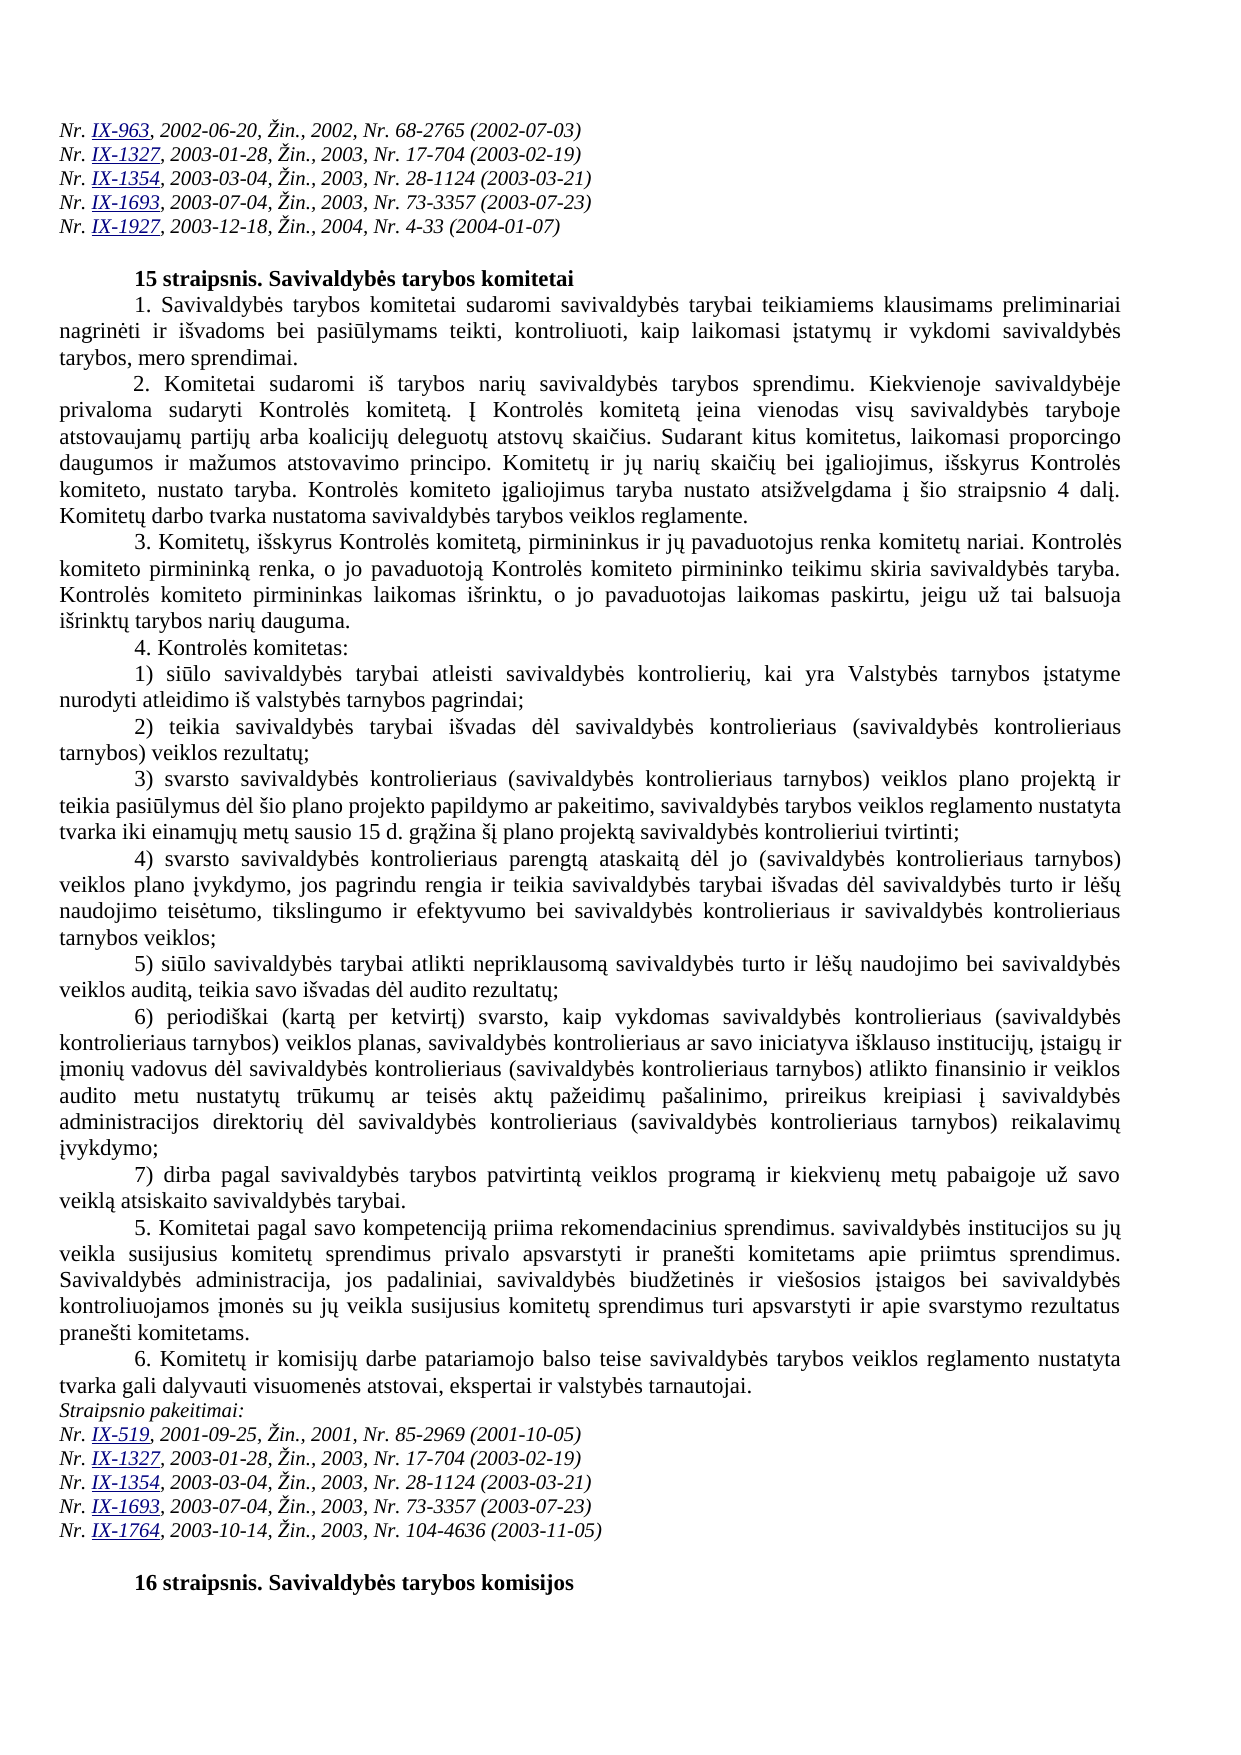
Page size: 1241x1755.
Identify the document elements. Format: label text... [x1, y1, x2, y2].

text 7) dirba pagal savivaldybės tarybos patvirtintą veiklos programą ir kiekvienų metų pabaigoje už savo veiklą atsiskaito savivaldybės tarybai. [59, 1161, 1122, 1213]
text Nr. IX-1764, 2003-10-14, Žin., 2003, Nr. 104-4636 (2003-11-05) [59, 1518, 1122, 1542]
text 5) siūlo savivaldybės tarybai atlikti nepriklausomą savivaldybės turto ir lėšų naudojimo bei savivaldybės veiklos auditą, teikia savo išvadas dėl audito rezultatų; [59, 950, 1122, 1003]
text 4. Kontrolės komitetas: [59, 634, 1122, 660]
text 2. Komitetai sudaromi iš tarybos narių savivaldybės tarybos sprendimu. Kiekvienoje savivaldybėje privaloma sudaryti Kontrolės komitetą. Į Kontrolės komitetą įeina vienodas visų savivaldybės taryboje atstovaujamų partijų arba koalicijų deleguotų atstovų skaičius. Sudarant kitus komitetus, laikomasi proporcingo daugumos ir mažumos atstovavimo principo. Komitetų ir jų narių skaičių bei įgaliojimus, išskyrus Kontrolės komiteto, nustato taryba. Kontrolės komiteto įgaliojimus taryba nustato atsižvelgdama į šio straipsnio 4 dalį. Komitetų darbo tvarka nustatoma savivaldybės tarybos veiklos reglamente. [59, 370, 1122, 528]
text Nr. IX-1327, 2003-01-28, Žin., 2003, Nr. 17-704 (2003-02-19) [59, 142, 1122, 166]
text Nr. IX-963, 2002-06-20, Žin., 2002, Nr. 68-2765 (2002-07-03) [59, 118, 1122, 142]
text 6. Komitetų ir komisijų darbe patariamojo balso teise savivaldybės tarybos veiklos reglamento nustatyta tvarka gali dalyvauti visuomenės atstovai, ekspertai ir valstybės tarnautojai. [59, 1345, 1122, 1398]
text 16 straipsnis. Savivaldybės tarybos komisijos [59, 1569, 1122, 1595]
text Nr. IX-1354, 2003-03-04, Žin., 2003, Nr. 28-1124 (2003-03-21) [59, 1470, 1122, 1494]
text 1) siūlo savivaldybės tarybai atleisti savivaldybės kontrolierių, kai yra Valstybės tarnybos įstatyme nurodyti atleidimo iš valstybės tarnybos pagrindai; [59, 660, 1122, 713]
text 1. Savivaldybės tarybos komitetai sudaromi savivaldybės tarybai teikiamiems klausimams preliminariai nagrinėti ir išvadoms bei pasiūlymams teikti, kontroliuoti, kaip laikomasi įstatymų ir vykdomi savivaldybės tarybos, mero sprendimai. [59, 291, 1122, 370]
text 3. Komitetų, išskyrus Kontrolės komitetą, pirmininkus ir jų pavaduotojus renka komitetų nariai. Kontrolės komiteto pirmininką renka, o jo pavaduotoją Kontrolės komiteto pirmininko teikimu skiria savivaldybės taryba. Kontrolės komiteto pirmininkas laikomas išrinktu, o jo pavaduotojas laikomas paskirtu, jeigu už tai balsuoja išrinktų tarybos narių dauguma. [59, 528, 1122, 634]
text Nr. IX-1693, 2003-07-04, Žin., 2003, Nr. 73-3357 (2003-07-23) [59, 190, 1122, 214]
text Nr. IX-1927, 2003-12-18, Žin., 2004, Nr. 4-33 (2004-01-07) [59, 214, 1122, 238]
text 3) svarsto savivaldybės kontrolieriaus (savivaldybės kontrolieriaus tarnybos) veiklos plano projektą ir teikia pasiūlymus dėl šio plano projekto papildymo ar pakeitimo, savivaldybės tarybos veiklos reglamento nustatyta tvarka iki einamųjų metų sausio 15 d. grąžina šį plano projektą savivaldybės kontrolieriui tvirtinti; [59, 766, 1122, 844]
text Nr. IX-519, 2001-09-25, Žin., 2001, Nr. 85-2969 (2001-10-05) [59, 1422, 1122, 1446]
text 2) teikia savivaldybės tarybai išvadas dėl savivaldybės kontrolieriaus (savivaldybės kontrolieriaus tarnybos) veiklos rezultatų; [59, 713, 1122, 766]
text 6) periodiškai (kartą per ketvirtį) svarsto, kaip vykdomas savivaldybės kontrolieriaus (savivaldybės kontrolieriaus tarnybos) veiklos planas, savivaldybės kontrolieriaus ar savo iniciatyva išklauso institucijų, įstaigų ir įmonių vadovus dėl savivaldybės kontrolieriaus (savivaldybės kontrolieriaus tarnybos) atlikto finansinio ir veiklos audito metu nustatytų trūkumų ar teisės aktų pažeidimų pašalinimo, prireikus kreipiasi į savivaldybės administracijos direktorių dėl savivaldybės kontrolieriaus (savivaldybės kontrolieriaus tarnybos) reikalavimų įvykdymo; [59, 1003, 1122, 1161]
text Straipsnio pakeitimai: [59, 1398, 1122, 1422]
text Nr. IX-1327, 2003-01-28, Žin., 2003, Nr. 17-704 (2003-02-19) [59, 1446, 1122, 1470]
text 15 straipsnis. Savivaldybės tarybos komitetai [59, 265, 1122, 291]
text Nr. IX-1693, 2003-07-04, Žin., 2003, Nr. 73-3357 (2003-07-23) [59, 1494, 1122, 1518]
text 4) svarsto savivaldybės kontrolieriaus parengtą ataskaitą dėl jo (savivaldybės kontrolieriaus tarnybos) veiklos plano įvykdymo, jos pagrindu rengia ir teikia savivaldybės tarybai išvadas dėl savivaldybės turto ir lėšų naudojimo teisėtumo, tikslingumo ir efektyvumo bei savivaldybės kontrolieriaus ir savivaldybės kontrolieriaus tarnybos veiklos; [59, 844, 1122, 950]
text 5. Komitetai pagal savo kompetenciją priima rekomendacinius sprendimus. savivaldybės institucijos su jų veikla susijusius komitetų sprendimus privalo apsvarstyti ir pranešti komitetams apie priimtus sprendimus. Savivaldybės administracija, jos padaliniai, savivaldybės biudžetinės ir viešosios įstaigos bei savivaldybės kontroliuojamos įmonės su jų veikla susijusius komitetų sprendimus turi apsvarstyti ir apie svarstymo rezultatus pranešti komitetams. [59, 1213, 1122, 1345]
text Nr. IX-1354, 2003-03-04, Žin., 2003, Nr. 28-1124 (2003-03-21) [59, 166, 1122, 190]
